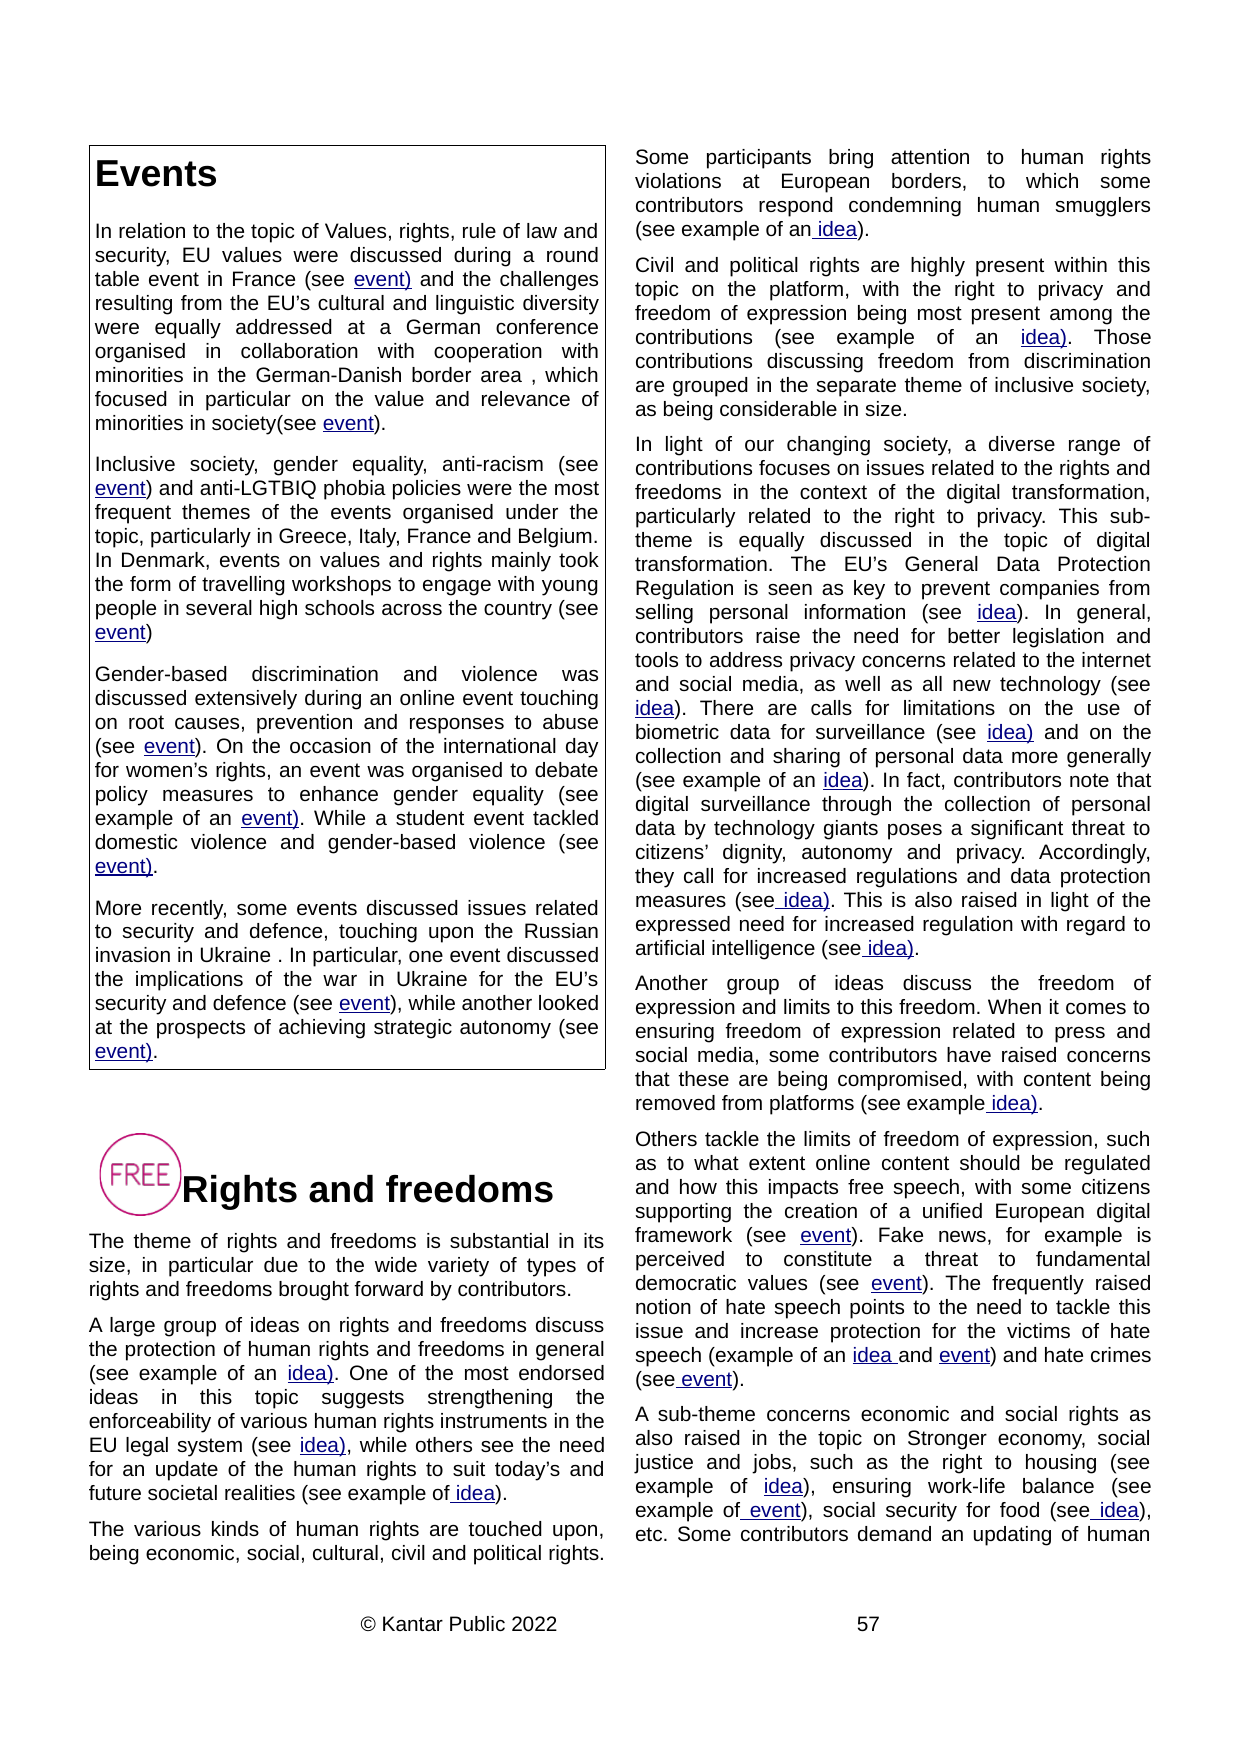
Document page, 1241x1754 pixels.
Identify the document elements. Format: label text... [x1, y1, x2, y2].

text In relation to the topic of Values, rights, rule of law and security, EU values were discussed during a round table event in France (see event) and the challenges resulting from the EU’s cultural and linguistic diversity were equally addressed at a German conference organised in collaboration with cooperation with minorities in the German-Danish border area , which focused in particular on the value and relevance of minorities in society(see event). [90, 213, 605, 440]
text The various kinds of human rights are touched upon, being economic, social, cultural, civil and political rights. [88, 1516, 605, 1564]
text Others tackle the limits of freedom of expression, such as to what extent online content should be regulated and how this impacts free speech, with some citizens supporting the creation of a unified European digital framework (see event). Fake news, for example is perceived to constitute a threat to fundamental democratic values (see event). The frequently raised notion of hate speech points to the need to tackle this issue and increase protection for the victims of hate speech (example of an idea and event) and hate crimes (see event). [635, 1127, 1152, 1390]
text The theme of rights and freedoms is substantial in its size, in particular due to the wide variety of types of rights and freedoms brought forward by contributors. [88, 1229, 605, 1301]
text Inclusive society, gender equality, anti-racism (see event) and anti-LGTBIQ phobia policies were the most frequent themes of the events organised under the topic, particularly in Greece, Italy, France and Belgium. In Denmark, events on values and rights mainly took the form of travelling workshops to engage with young people in several high schools across the country (see event) [90, 446, 605, 650]
picture [99, 1133, 182, 1216]
text In light of our changing society, a diverse range of contributions focuses on issues related to the rights and freedoms in the context of the digital transformation, particularly related to the right to privacy. This sub-theme is equally discussed in the topic of digital transformation. The EU’s General Data Protection Regulation is seen as key to prevent companies from selling personal information (see idea). In general, contributors raise the need for better legislation and tools to address privacy concerns related to the internet and social media, as well as all new technology (see idea). There are calls for limitations on the use of biometric data for surveillance (see idea) and on the collection and sharing of personal data more generally (see example of an idea). In fact, contributors note that digital surveillance through the collection of personal data by technology giants poses a significant threat to citizens’ dignity, autonomy and privacy. Accordingly, they call for increased regulations and data protection measures (see idea). This is also raised in light of the expressed need for increased regulation with regard to artificial intelligence (see idea). [635, 432, 1152, 959]
text Another group of ideas discuss the freedom of expression and limits to this freedom. When it comes to ensuring freedom of expression related to press and social media, some contributors have raised concerns that these are being compromised, with content being removed from platforms (see example idea). [635, 971, 1152, 1115]
text More recently, some events discussed issues related to security and defence, touching upon the Russian invasion in Ukraine . In particular, one event discussed the implications of the war in Ukraine for the EU’s security and defence (see event), while another looked at the prospects of achieving strategic autonomy (see event). [90, 889, 605, 1069]
text Civil and political rights are highly present within this topic on the platform, with the right to privacy and freedom of expression being most present among the contributions (see example of an idea). Those contributions discussing freedom from discrimination are grouped in the separate theme of inclusive society, as being considerable in size. [635, 253, 1152, 420]
subtitle Rights and freedoms [182, 1167, 605, 1211]
subtitle [88, 1167, 99, 1211]
text A sub-theme concerns economic and social rights as also raised in the topic on Stronger economy, social justice and jobs, such as the right to housing (see example of idea), ensuring work-life balance (see example of event), social security for food (see idea), etc. Some contributors demand an updating of human [635, 1402, 1152, 1546]
text A large group of ideas on rights and freedoms discuss the protection of human rights and freedoms in general (see example of an idea). One of the most endorsed ideas in this topic suggests strengthening the enforceability of various human rights instruments in the EU legal system (see idea), while others see the need for an update of the human rights to suit today’s and future societal realities (see example of idea). [88, 1313, 605, 1504]
text Some participants bring attention to human rights violations at European borders, to which some contributors respond condemning human smugglers (see example of an idea). [635, 145, 1152, 241]
text Gender-based discrimination and violence was discussed extensively during an online event touching on root causes, prevention and responses to abuse (see event). On the occasion of the international day for women’s rights, an event was organised to debate policy measures to enhance gender equality (see example of an event). While a student event tackled domestic violence and gender-based violence (see event). [90, 656, 605, 883]
subtitle Events [90, 146, 605, 200]
